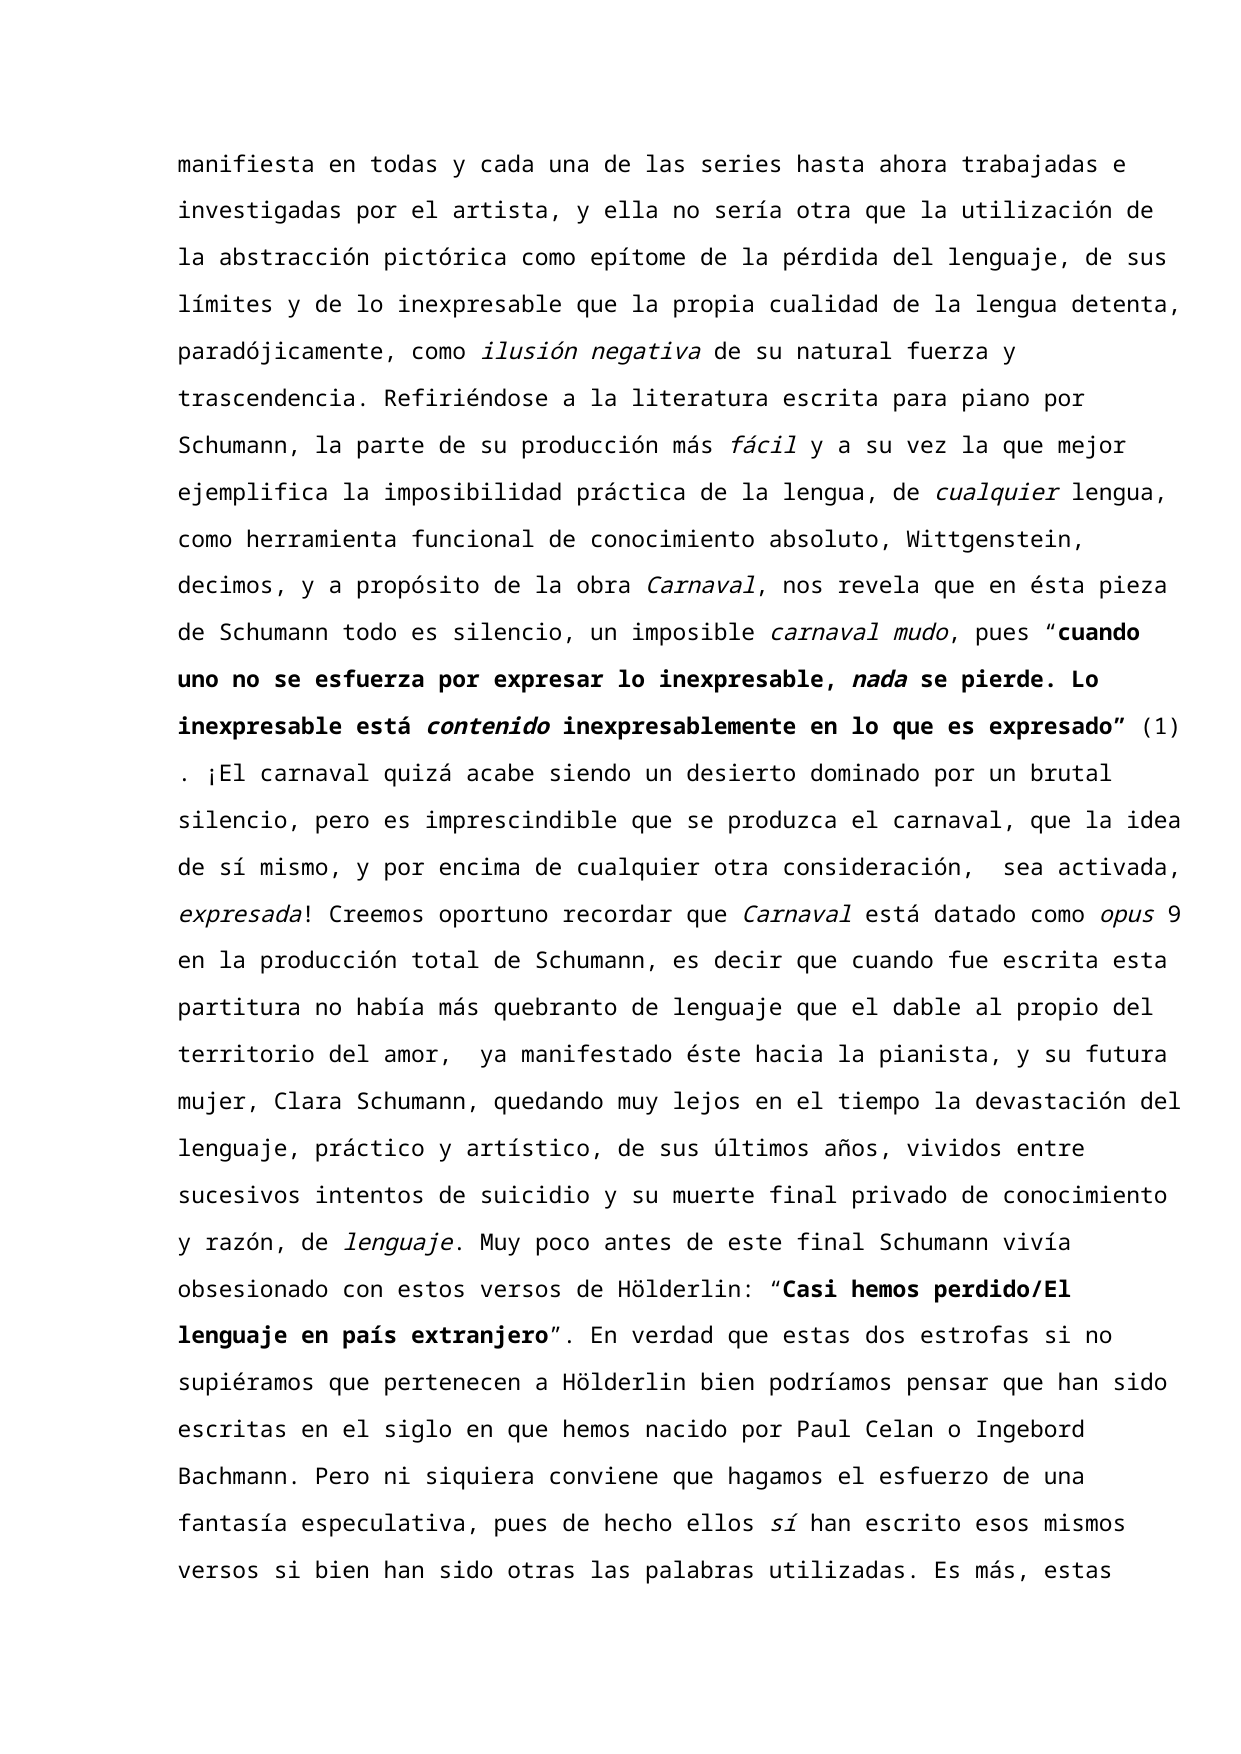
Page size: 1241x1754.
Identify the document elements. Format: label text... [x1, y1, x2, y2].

text manifiesta en todas y cada una de las series hasta ahora trabajadas e investigadas por el artista, y ella no sería otra que la utilización de la abstracción pictórica como epítome de la pérdida del lenguaje, de sus límites y de lo inexpresable que la propia cualidad de la lengua detenta, paradójicamente, como ilusión negativa de su natural fuerza y trascendencia. Refiriéndose a la literatura escrita para piano por Schumann, la parte de su producción más fácil y a su vez la que mejor ejemplifica la imposibilidad práctica de la lengua, de cualquier lengua, como herramienta funcional de conocimiento absoluto, Wittgenstein, decimos, y a propósito de la obra Carnaval, nos revela que en ésta pieza de Schumann todo es silencio, un imposible carnaval mudo, pues “cuando uno no se esfuerza por expresar lo inexpresable, nada se pierde. Lo inexpresable está contenido inexpresablemente en lo que es expresado” (1) . ¡El carnaval quizá acabe siendo un desierto dominado por un brutal silencio, pero es imprescindible que se produzca el carnaval, que la idea de sí mismo, y por encima de cualquier otra consideración, sea activada, expresada! Creemos oportuno recordar que Carnaval está datado como opus 9 en la producción total de Schumann, es decir que cuando fue escrita esta partitura no había más quebranto de lenguaje que el dable al propio del territorio del amor, ya manifestado éste hacia la pianista, y su futura mujer, Clara Schumann, quedando muy lejos en el tiempo la devastación del lenguaje, práctico y artístico, de sus últimos años, vividos entre sucesivos intentos de suicidio y su muerte final privado de conocimiento y razón, de lenguaje. Muy poco antes de este final Schumann vivía obsesionado con estos versos de Hölderlin: “Casi hemos perdido/El lenguaje en país extranjero”. En verdad que estas dos estrofas si no supiéramos que pertenecen a Hölderlin bien podríamos pensar que han sido escritas en el siglo en que hemos nacido por Paul Celan o Ingebord Bachmann. Pero ni siquiera conviene que hagamos el esfuerzo de una fantasía especulativa, pues de hecho ellos sí han escrito esos mismos versos si bien han sido otras las palabras utilizadas. Es más, estas [177, 148, 1181, 1585]
